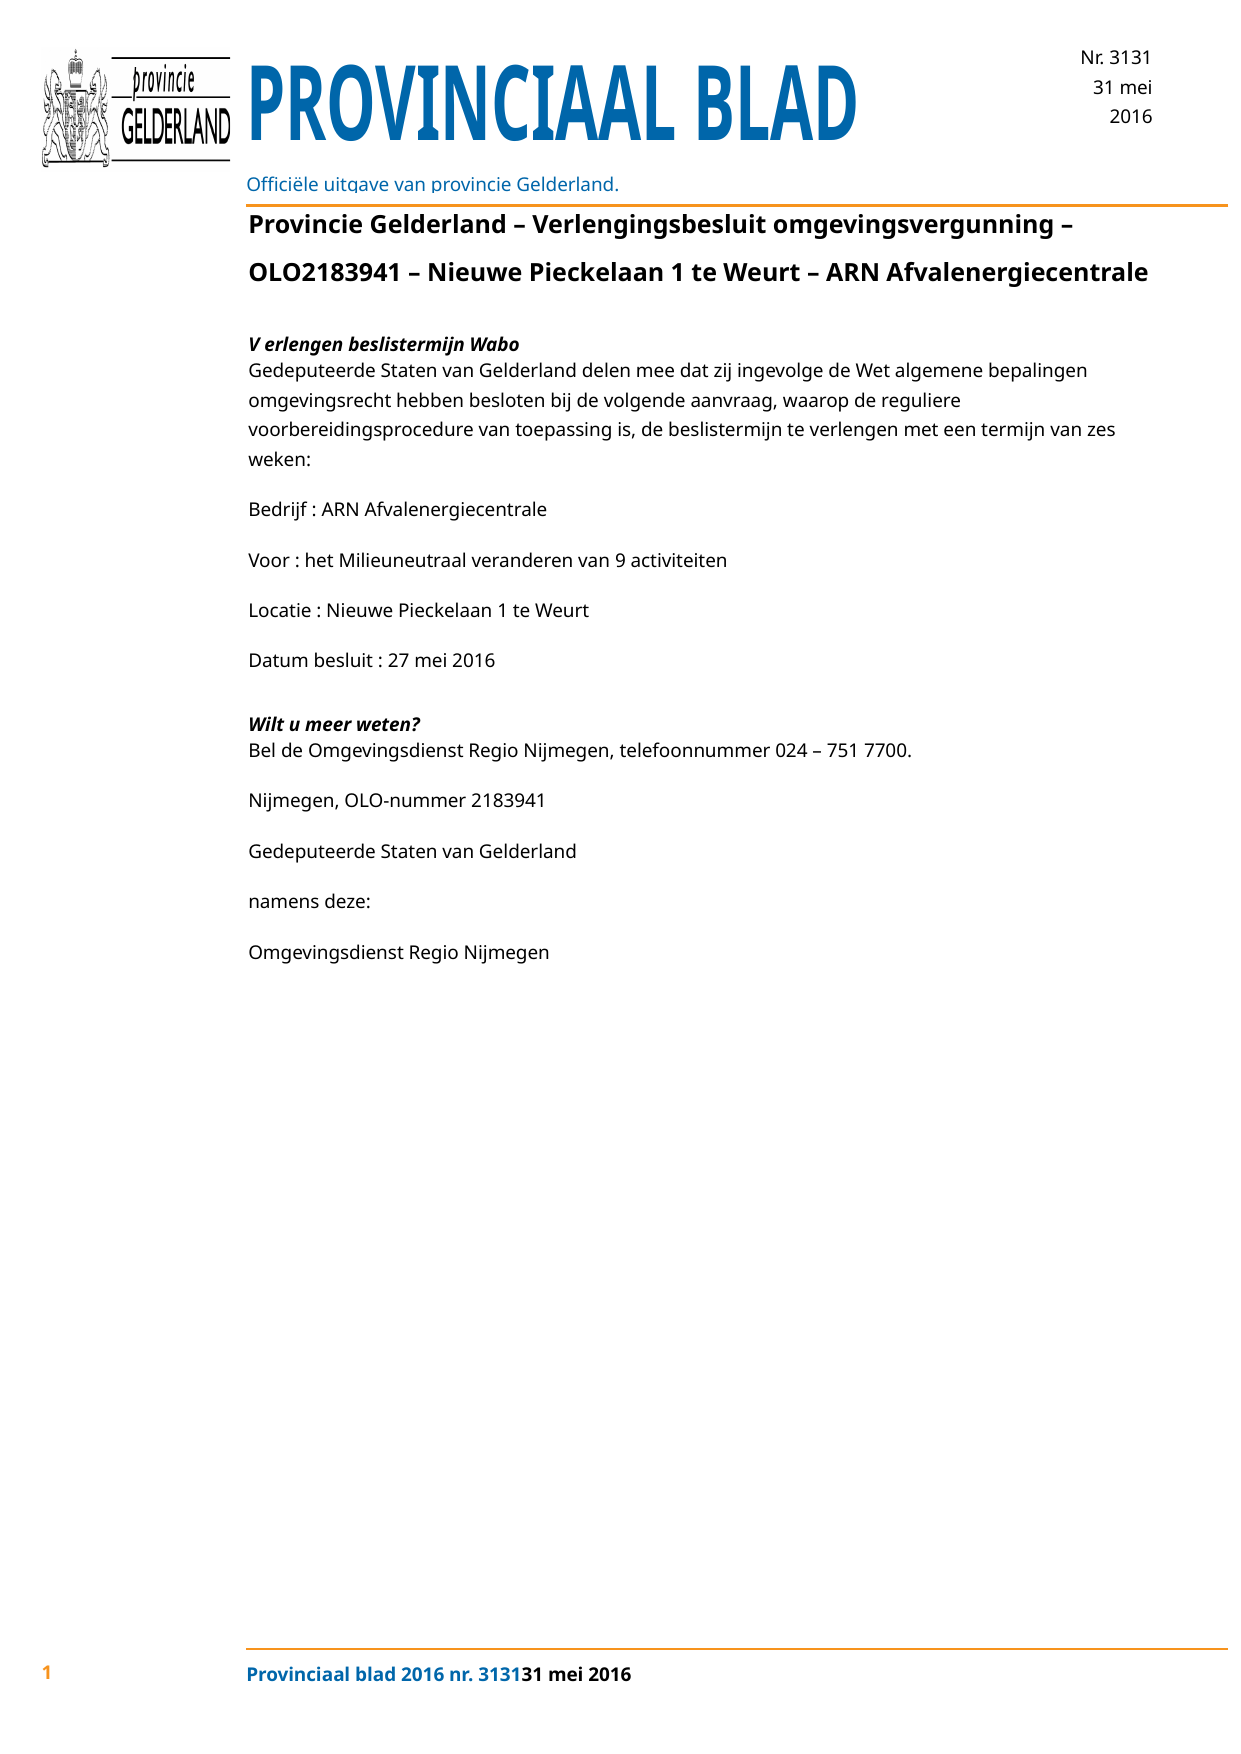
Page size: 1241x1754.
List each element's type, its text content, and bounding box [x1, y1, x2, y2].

text namens deze: [248, 888, 1152, 914]
text Gedeputeerde Staten van Gelderland [248, 838, 1152, 864]
text Locatie : Nieuwe Pieckelaan 1 te Weurt [248, 597, 1152, 623]
text Bel de Omgevingsdienst Regio Nijmegen, telefoonnummer 024 – 751 7700. [248, 737, 1152, 763]
text V erlengen beslistermijn Wabo [248, 331, 1152, 357]
text Datum besluit : 27 mei 2016 [248, 648, 1152, 673]
picture [41, 47, 231, 172]
text Gedeputeerde Staten van Gelderland delen mee dat zij ingevolge de Wet algemene bepalingen omgevingsrecht hebben besloten bij de volgende aanvraag, waarop de reguliere voorbereidingsprocedure van toepassing is, de beslistermijn te verlengen met een termijn van zes weken: [248, 357, 1152, 472]
text Nijmegen, OLO-nummer 2183941 [248, 788, 1152, 813]
text Omgevingsdienst Regio Nijmegen [248, 939, 1152, 965]
text Provincie Gelderland – Verlengingsbesluit omgevingsvergunning – OLO2183941 – Nieuwe Pieckelaan 1 te Weurt – ARN Afvalenergiecentrale [248, 207, 1152, 288]
text Bedrijf : ARN Afvalenergiecentrale [248, 496, 1152, 522]
text Voor : het Milieuneutraal veranderen van 9 activiteiten [248, 547, 1152, 572]
text Wilt u meer weten? [248, 712, 1152, 737]
